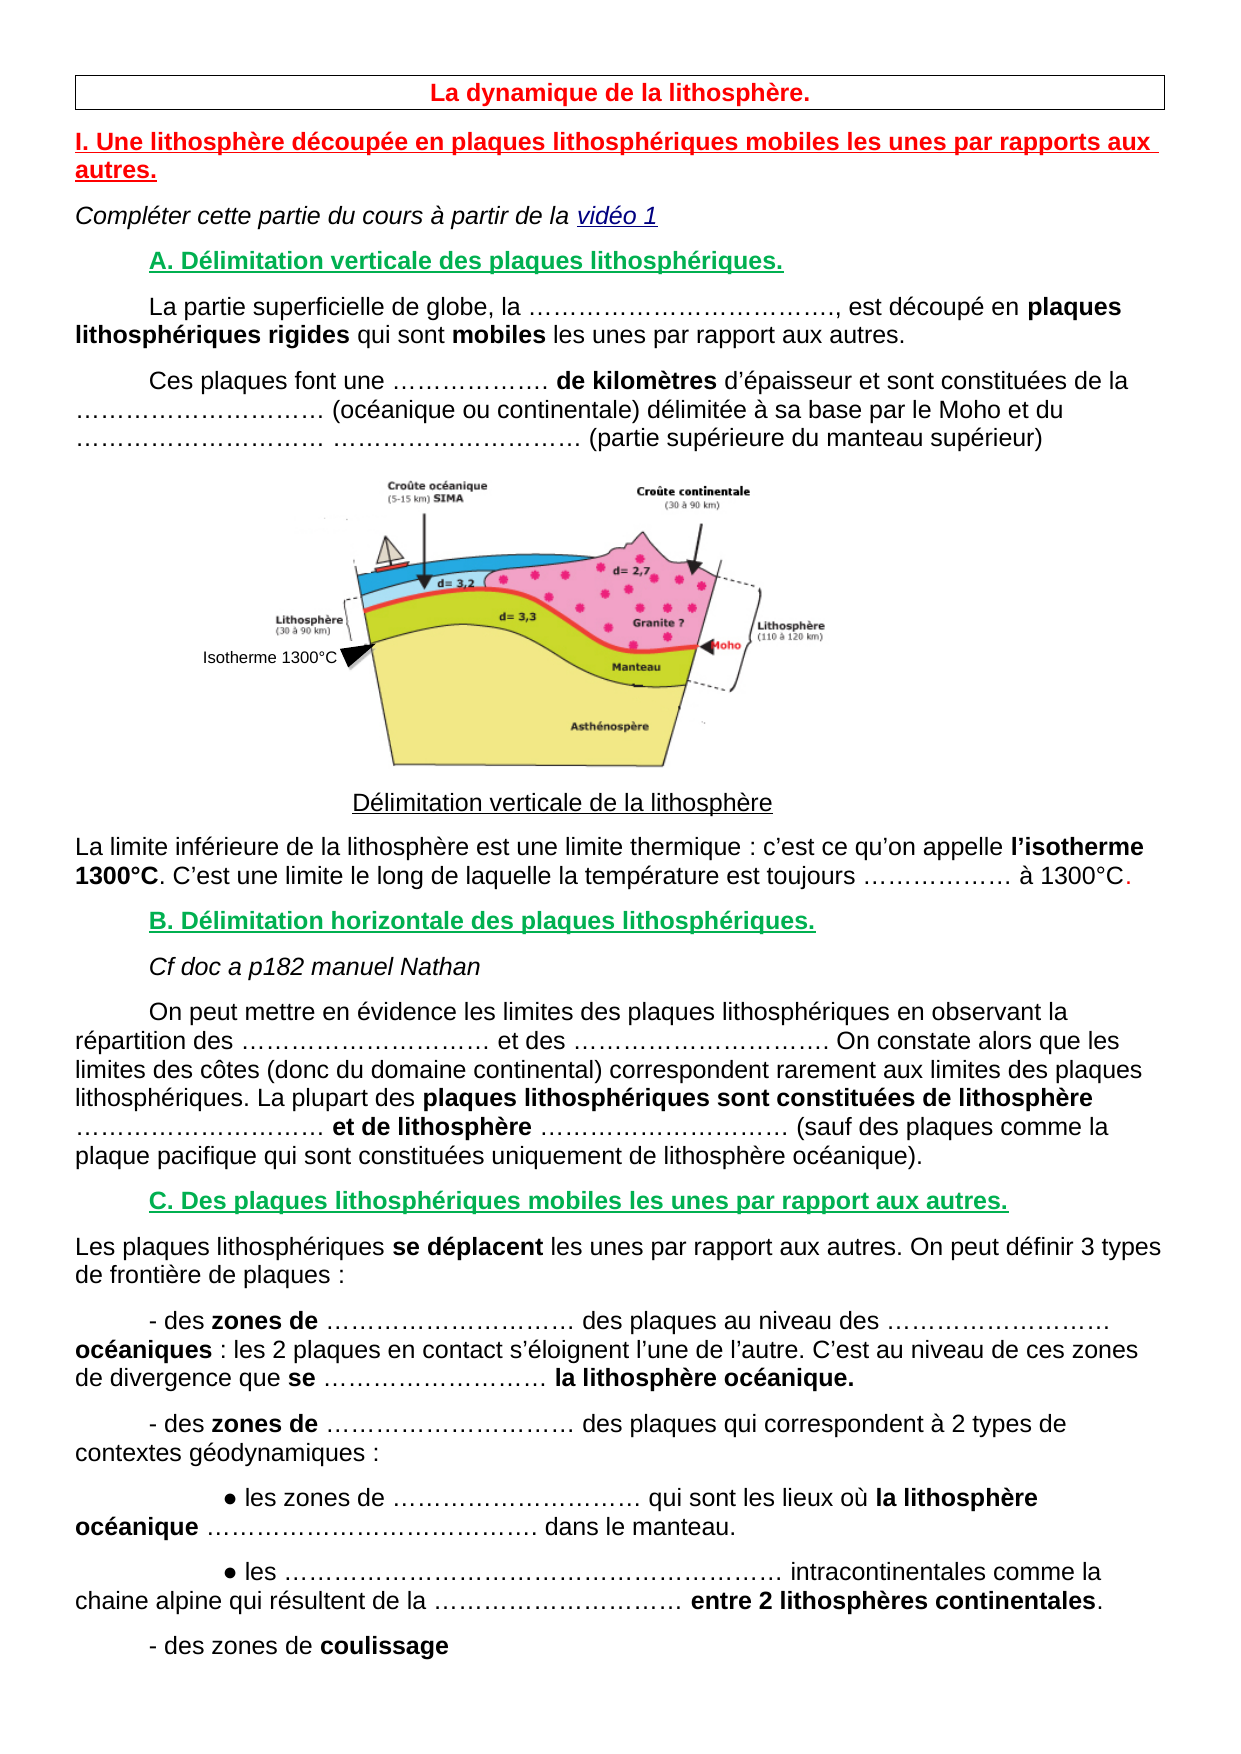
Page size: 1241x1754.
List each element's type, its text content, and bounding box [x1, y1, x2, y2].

text Cf doc a p182 manuel Nathan [75, 952, 1165, 980]
text ● les zones de ………………………… qui sont les lieux où la lithosphère océanique …………………………………. dans le manteau. [75, 1483, 1165, 1540]
text La limite inférieure de la lithosphère est une limite thermique : c’est ce qu’on appelle l’isotherme 1300°C. C’est une limite le long de laquelle la température est toujours ……………… à 1300°C. [75, 832, 1165, 889]
text Délimitation verticale de la lithosphère [306, 788, 819, 817]
text ● les …………………………………………………… intracontinentales comme la chaine alpine qui résultent de la ………………………… entre 2 lithosphères continentales. [75, 1557, 1165, 1614]
text La dynamique de la lithosphère. [76, 76, 1164, 109]
text Ces plaques font une ………………. de kilomètres d’épaisseur et sont constituées de la ………………………… (océanique ou continentale) délimitée à sa base par le Moho et du ………………………… ………………………… (partie supérieure du manteau supérieur) [75, 366, 1165, 452]
text - des zones de ………………………… des plaques au niveau des ……………………… océaniques : les 2 plaques en contact s’éloignent l’une de l’autre. C’est au niveau de ces zones de divergence que se ……………………… la lithosphère océanique. [75, 1306, 1165, 1392]
text Compléter cette partie du cours à partir de la vidéo 1 [75, 201, 1165, 229]
text Isotherme 1300°C [203, 648, 346, 667]
text I. Une lithosphère découpée en plaques lithosphériques mobiles les unes par rapports aux autres. [75, 127, 1165, 184]
text A. Délimitation verticale des plaques lithosphériques. [75, 246, 1165, 275]
text B. Délimitation horizontale des plaques lithosphériques. [75, 906, 1165, 935]
text - des zones de coulissage [75, 1631, 1165, 1660]
text On peut mettre en évidence les limites des plaques lithosphériques en observant la répartition des ………………………… et des …………………………. On constate alors que les limites des côtes (donc du domaine continental) correspondent rarement aux limites des plaques lithosphériques. La plupart des plaques lithosphériques sont constituées de lithosphère ………………………… et de lithosphère ………………………… (sauf des plaques comme la plaque pacifique qui sont constituées uniquement de lithosphère océanique). [75, 997, 1165, 1169]
text - des zones de ………………………… des plaques qui correspondent à 2 types de contextes géodynamiques : [75, 1409, 1165, 1466]
text Les plaques lithosphériques se déplacent les unes par rapport aux autres. On peut définir 3 types de frontière de plaques : [75, 1232, 1165, 1289]
text C. Des plaques lithosphériques mobiles les unes par rapport aux autres. [75, 1186, 1165, 1215]
text La partie superficielle de globe, la ………………………………., est découpé en plaques lithosphériques rigides qui sont mobiles les unes par rapport aux autres. [75, 292, 1165, 349]
